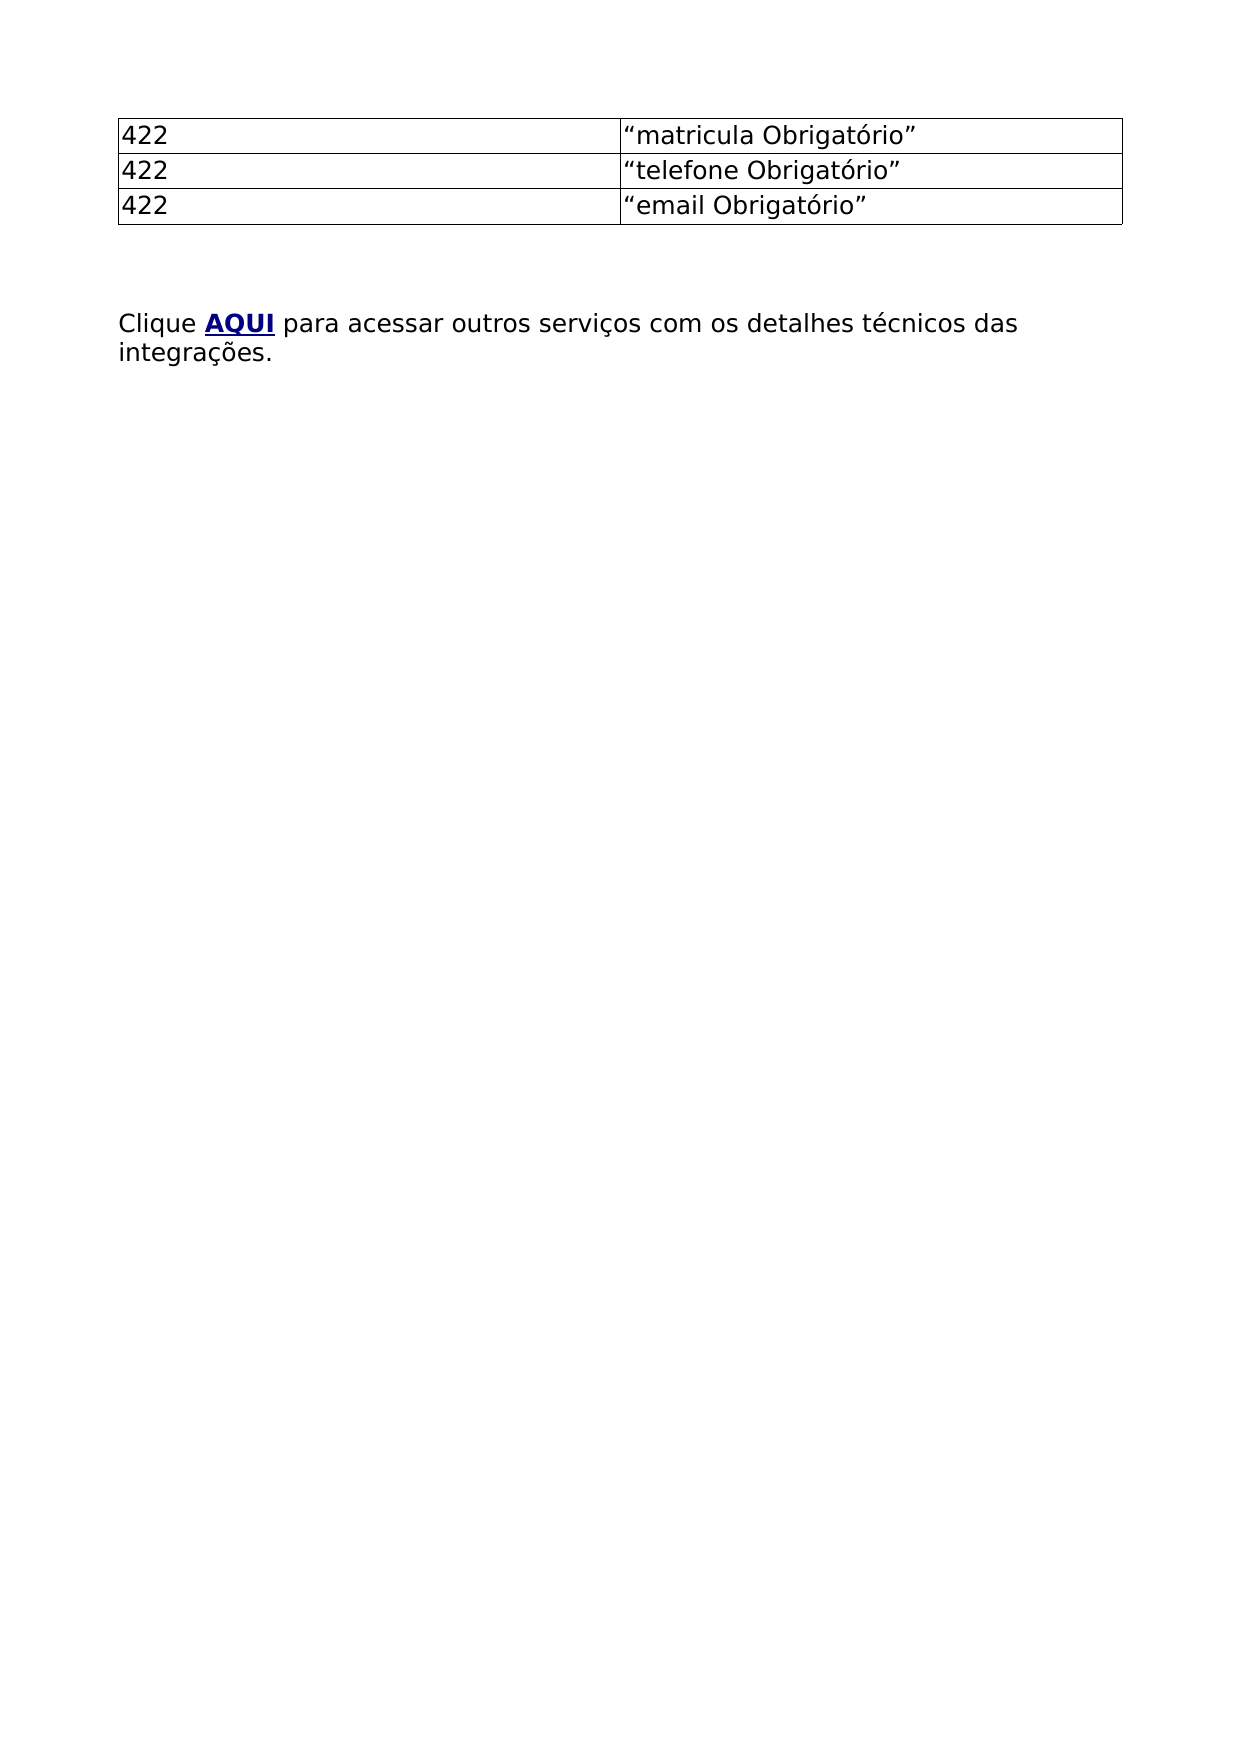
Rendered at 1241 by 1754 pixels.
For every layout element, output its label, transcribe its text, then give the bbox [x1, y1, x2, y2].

table_cell “telefone Obrigatório” [621, 154, 1122, 188]
table_cell “email Obrigatório” [621, 189, 1122, 223]
table_cell 422 [119, 189, 620, 223]
table_cell 422 [119, 119, 620, 153]
table_cell 422 [119, 154, 620, 188]
table_cell “matricula Obrigatório” [621, 119, 1122, 153]
text Clique AQUI para acessar outros serviços com os detalhes técnicos das integrações. [118, 309, 1122, 367]
